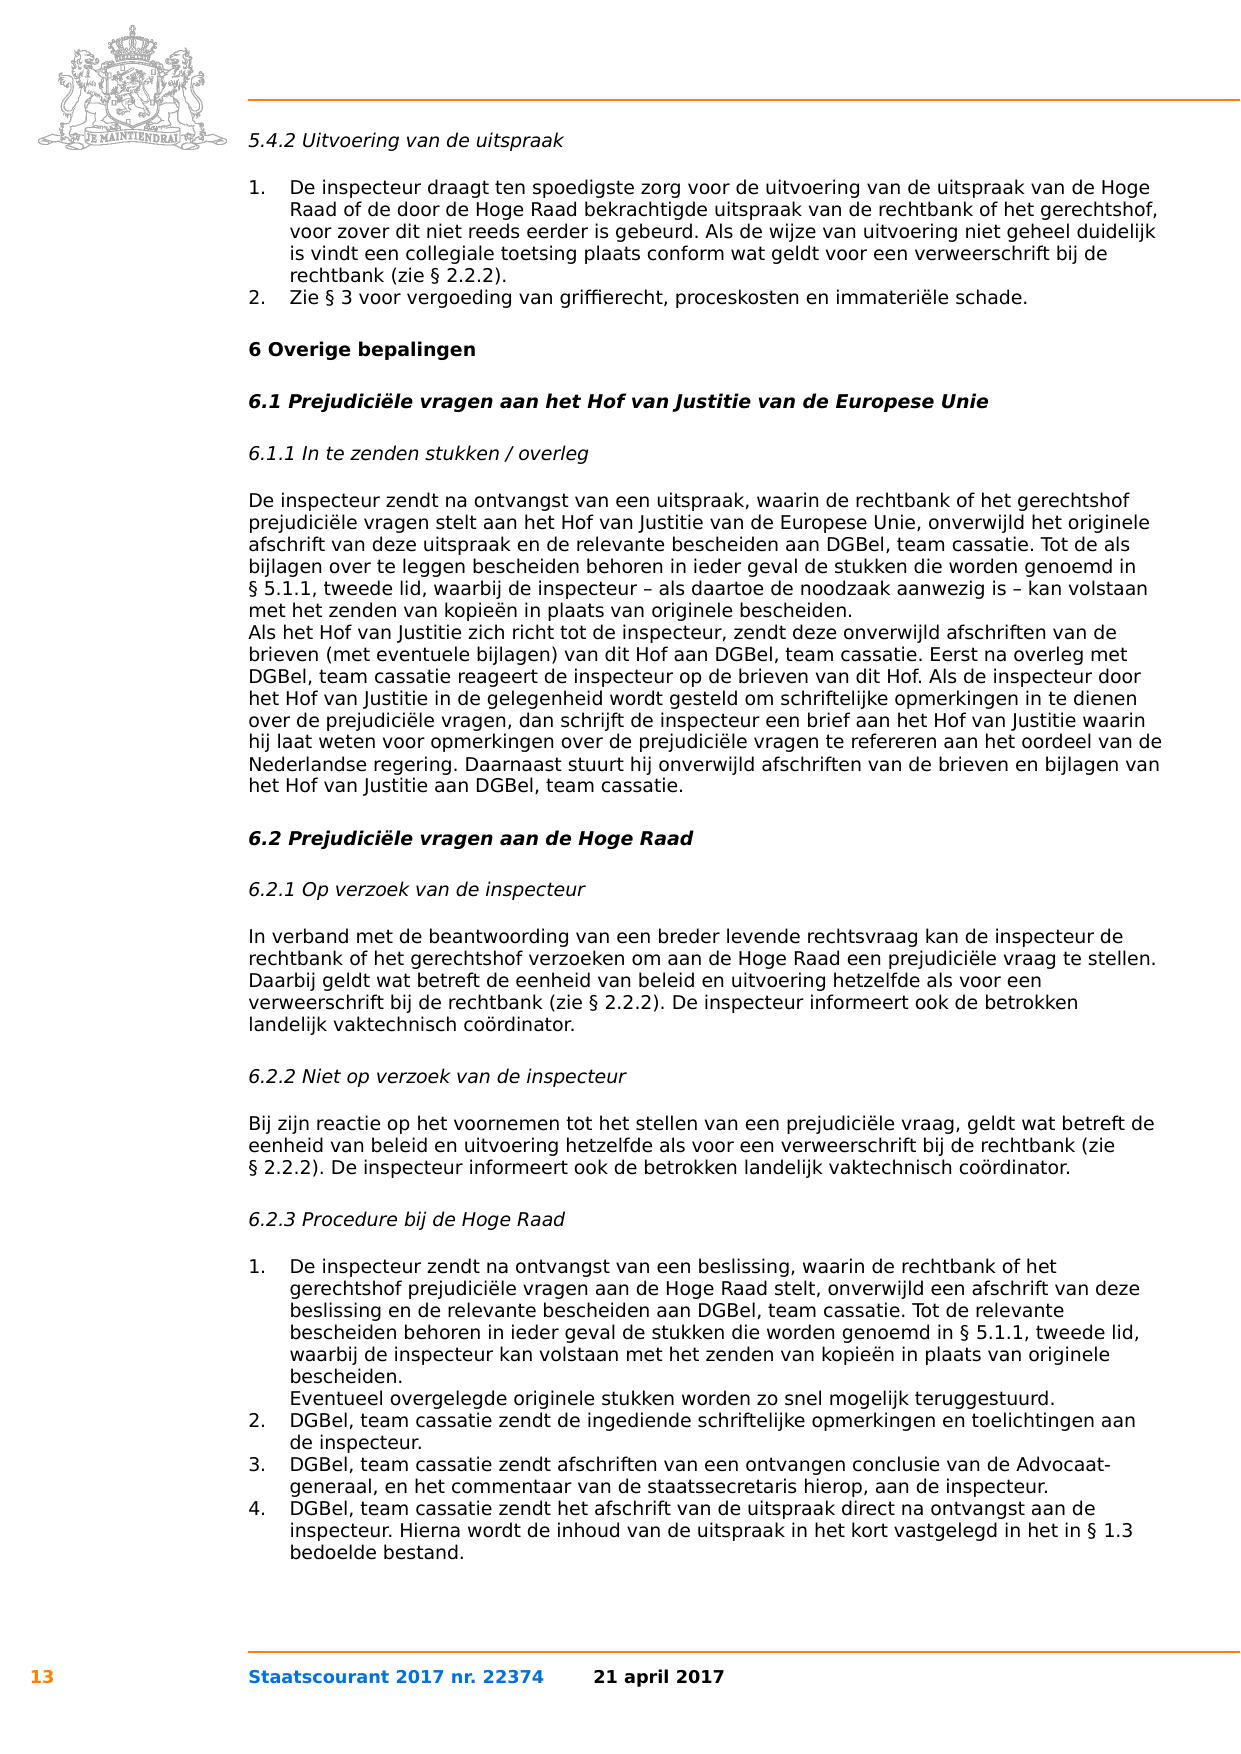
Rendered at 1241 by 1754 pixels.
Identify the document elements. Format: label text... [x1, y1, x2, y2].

picture [38, 25, 227, 150]
subtitle 6.1 Prejudiciële vragen aan het Hof van Justitie van de Europese Unie [248, 391, 1163, 413]
text 1. De inspecteur draagt ten spoedigste zorg voor de uitvoering van de uitspraak van de Hoge Raad of de door de Hoge Raad bekrachtigde uitspraak van de rechtbank of het gerechtshof, voor zover dit niet reeds eerder is gebeurd. Als de wijze van uitvoering niet geheel duidelijk is vindt een collegiale toetsing plaats conform wat geldt voor een verweerschrift bij de rechtbank (zie § 2.2.2). [248, 177, 1163, 287]
subtitle 5.4.2 Uitvoering van de uitspraak [248, 130, 1163, 152]
text 2. DGBel, team cassatie zendt de ingediende schriftelijke opmerkingen en toelichtingen aan de inspecteur. [248, 1410, 1163, 1454]
text In verband met de beantwoording van een breder levende rechtsvraag kan de inspecteur de rechtbank of het gerechtshof verzoeken om aan de Hoge Raad een prejudiciële vraag te stellen. Daarbij geldt wat betreft de eenheid van beleid en uitvoering hetzelfde als voor een verweerschrift bij de rechtbank (zie § 2.2.2). De inspecteur informeert ook de betrokken landelijk vaktechnisch coördinator. [248, 926, 1163, 1036]
text 3. DGBel, team cassatie zendt afschriften van een ontvangen conclusie van de Advocaat-generaal, en het commentaar van de staatssecretaris hierop, aan de inspecteur. [248, 1454, 1163, 1498]
text Als het Hof van Justitie zich richt tot de inspecteur, zendt deze onverwijld afschriften van de brieven (met eventuele bijlagen) van dit Hof aan DGBel, team cassatie. Eerst na overleg met DGBel, team cassatie reageert de inspecteur op de brieven van dit Hof. Als de inspecteur door het Hof van Justitie in de gelegenheid wordt gesteld om schriftelijke opmerkingen in te dienen over de prejudiciële vragen, dan schrijft de inspecteur een brief aan het Hof van Justitie waarin hij laat weten voor opmerkingen over de prejudiciële vragen te refereren aan het oordeel van de Nederlandse regering. Daarnaast stuurt hij onverwijld afschriften van de brieven en bijlagen van het Hof van Justitie aan DGBel, team cassatie. [248, 622, 1163, 797]
text Eventueel overgelegde originele stukken worden zo snel mogelijk teruggestuurd. [289, 1388, 1163, 1410]
text 4. DGBel, team cassatie zendt het afschrift van de uitspraak direct na ontvangst aan de inspecteur. Hierna wordt de inhoud van de uitspraak in het kort vastgelegd in het in § 1.3 bedoelde bestand. [248, 1498, 1163, 1564]
text 2. Zie § 3 voor vergoeding van griffierecht, proceskosten en immateriële schade. [248, 287, 1163, 309]
text Bij zijn reactie op het voornemen tot het stellen van een prejudiciële vraag, geldt wat betreft de eenheid van beleid en uitvoering hetzelfde als voor een verweerschrift bij de rechtbank (zie § 2.2.2). De inspecteur informeert ook de betrokken landelijk vaktechnisch coördinator. [248, 1113, 1163, 1179]
subtitle 6.2.3 Procedure bij de Hoge Raad [248, 1209, 1163, 1231]
subtitle 6.2.1 Op verzoek van de inspecteur [248, 879, 1163, 901]
subtitle 6.1.1 In te zenden stukken / overleg [248, 443, 1163, 465]
text 1. De inspecteur zendt na ontvangst van een beslissing, waarin de rechtbank of het gerechtshof prejudiciële vragen aan de Hoge Raad stelt, onverwijld een afschrift van deze beslissing en de relevante bescheiden aan DGBel, team cassatie. Tot de relevante bescheiden behoren in ieder geval de stukken die worden genoemd in § 5.1.1, tweede lid, waarbij de inspecteur kan volstaan met het zenden van kopieën in plaats van originele bescheiden. [248, 1256, 1163, 1388]
subtitle 6.2.2 Niet op verzoek van de inspecteur [248, 1066, 1163, 1088]
text De inspecteur zendt na ontvangst van een uitspraak, waarin de rechtbank of het gerechtshof prejudiciële vragen stelt aan het Hof van Justitie van de Europese Unie, onverwijld het originele afschrift van deze uitspraak en de relevante bescheiden aan DGBel, team cassatie. Tot de als bijlagen over te leggen bescheiden behoren in ieder geval de stukken die worden genoemd in § 5.1.1, tweede lid, waarbij de inspecteur – als daartoe de noodzaak aanwezig is – kan volstaan met het zenden van kopieën in plaats van originele bescheiden. [248, 490, 1163, 622]
subtitle 6 Overige bepalingen [248, 339, 1163, 361]
subtitle 6.2 Prejudiciële vragen aan de Hoge Raad [248, 827, 1163, 849]
